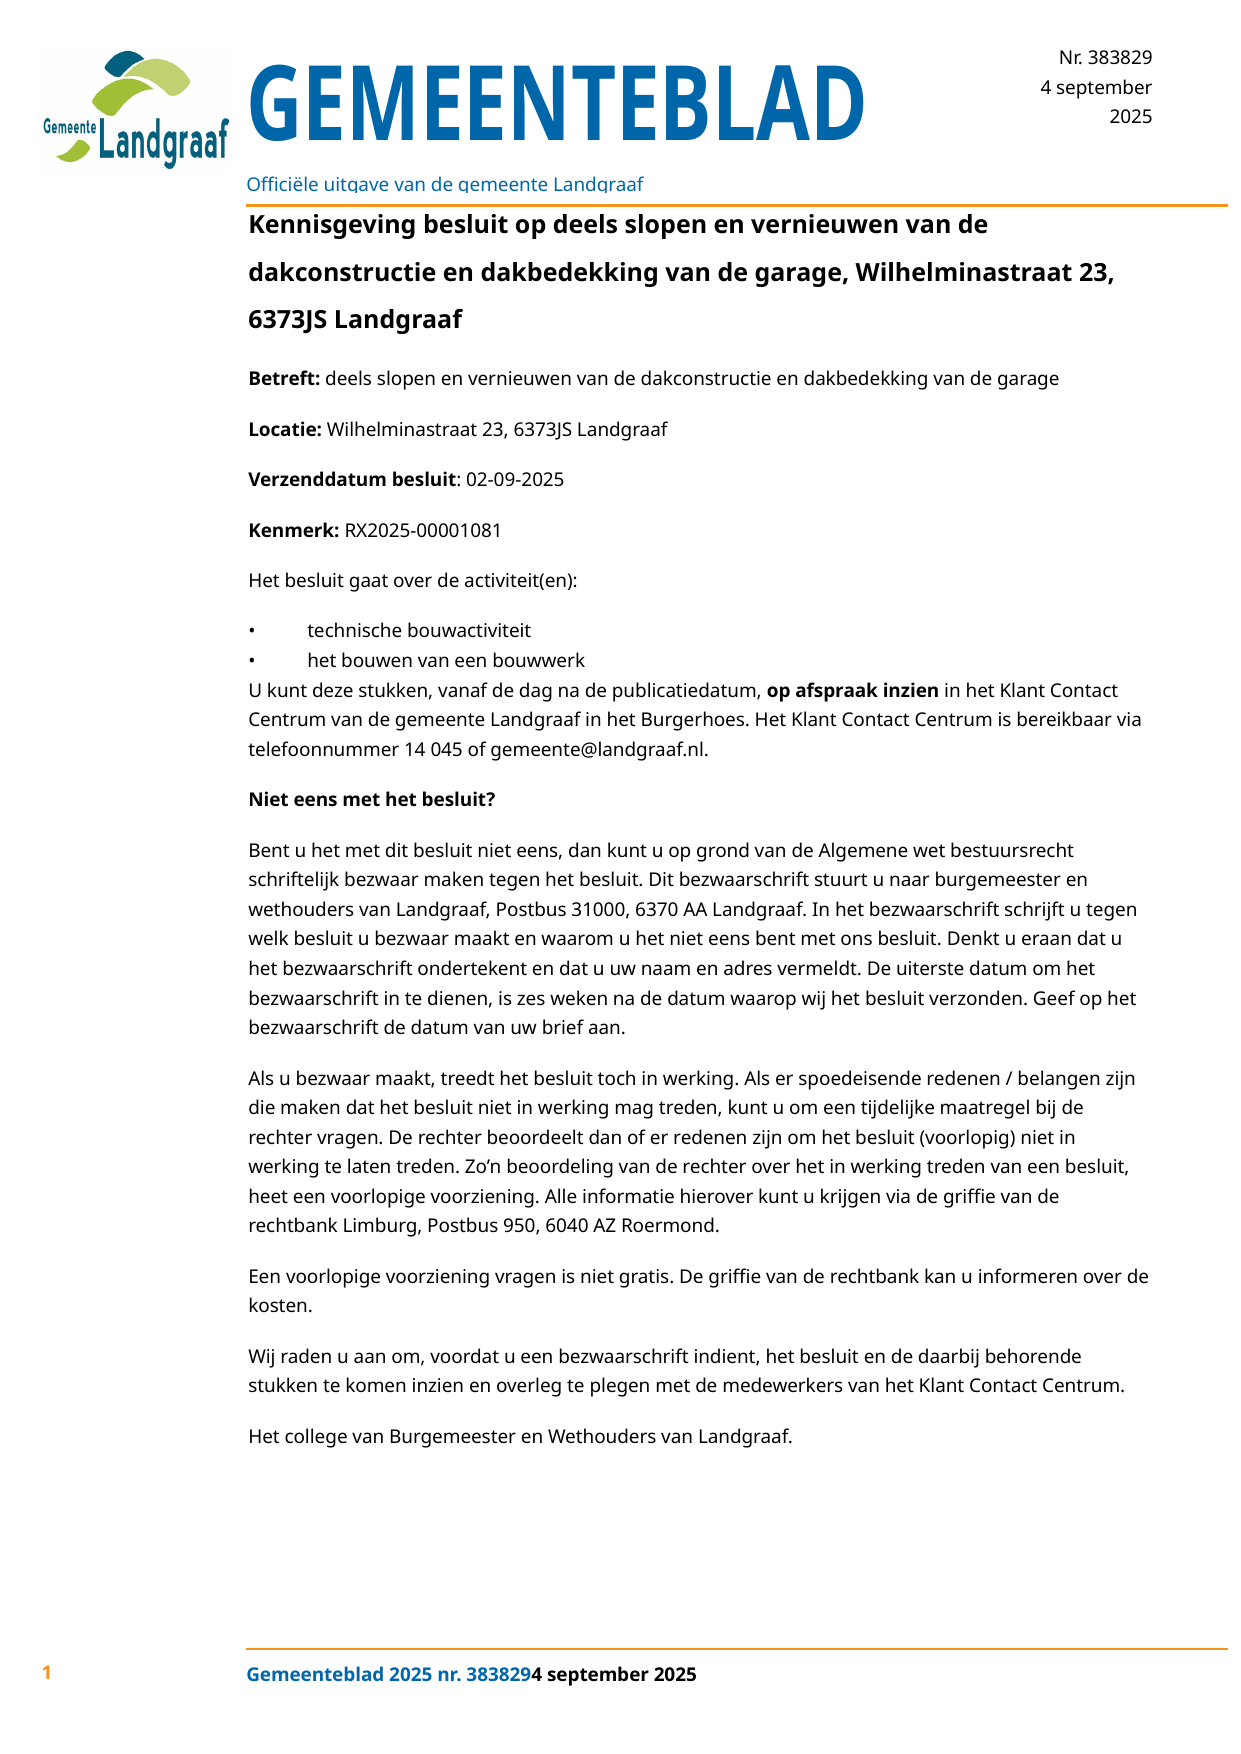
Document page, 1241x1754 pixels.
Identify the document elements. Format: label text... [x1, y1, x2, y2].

text Betreft: deels slopen en vernieuwen van de dakconstructie en dakbedekking van de garage [248, 366, 1152, 391]
text Kenmerk: RX2025-00001081 [248, 517, 1152, 542]
list technische bouwactiviteit [248, 618, 1152, 643]
text Het college van Burgemeester en Wethouders van Landgraaf. [248, 1423, 1152, 1449]
text U kunt deze stukken, vanaf de dag na de publicatiedatum, op afspraak inzien in het Klant Contact Centrum van de gemeente Landgraaf in het Burgerhoes. Het Klant Contact Centrum is bereikbaar via telefoonnummer 14 045 of gemeente@landgraaf.nl. [248, 677, 1152, 762]
text Wij raden u aan om, voordat u een bezwaarschrift indient, het besluit en de daarbij behorende stukken te komen inzien en overleg te plegen met de medewerkers van het Klant Contact Centrum. [248, 1343, 1152, 1398]
text Niet eens met het besluit? [248, 786, 1152, 812]
text Het besluit gaat over de activiteit(en): [248, 567, 1152, 593]
text Kennisgeving besluit op deels slopen en vernieuwen van de dakconstructie en dakbedekking van de garage, Wilhelminastraat 23, 6373JS Landgraaf [248, 207, 1152, 336]
text Verzenddatum besluit: 02-09-2025 [248, 466, 1152, 492]
text Als u bezwaar maakt, treedt het besluit toch in werking. Als er spoedeisende redenen / belangen zijn die maken dat het besluit niet in werking mag treden, kunt u om een tijdelijke maatregel bij de rechter vragen. De rechter beoordeelt dan of er redenen zijn om het besluit (voorlopig) niet in werking te laten treden. Zo’n beoordeling van de rechter over het in werking treden van een besluit, heet een voorlopige voorziening. Alle informatie hierover kunt u krijgen via de griffie van de rechtbank Limburg, Postbus 950, 6040 AZ Roermond. [248, 1065, 1152, 1238]
text Locatie: Wilhelminastraat 23, 6373JS Landgraaf [248, 416, 1152, 442]
text Een voorlopige voorziening vragen is niet gratis. De griffie van de rechtbank kan u informeren over de kosten. [248, 1263, 1152, 1318]
list het bouwen van een bouwwerk [248, 647, 1152, 673]
picture [41, 47, 231, 172]
text Bent u het met dit besluit niet eens, dan kunt u op grond van de Algemene wet bestuursrecht schriftelijk bezwaar maken tegen het besluit. Dit bezwaarschrift stuurt u naar burgemeester en wethouders van Landgraaf, Postbus 31000, 6370 AA Landgraaf. In het bezwaarschrift schrijft u tegen welk besluit u bezwaar maakt en waarom u het niet eens bent met ons besluit. Denkt u eraan dat u het bezwaarschrift ondertekent en dat u uw naam en adres vermeldt. De uiterste datum om het bezwaarschrift in te dienen, is zes weken na de datum waarop wij het besluit verzonden. Geef op het bezwaarschrift de datum van uw brief aan. [248, 837, 1152, 1040]
